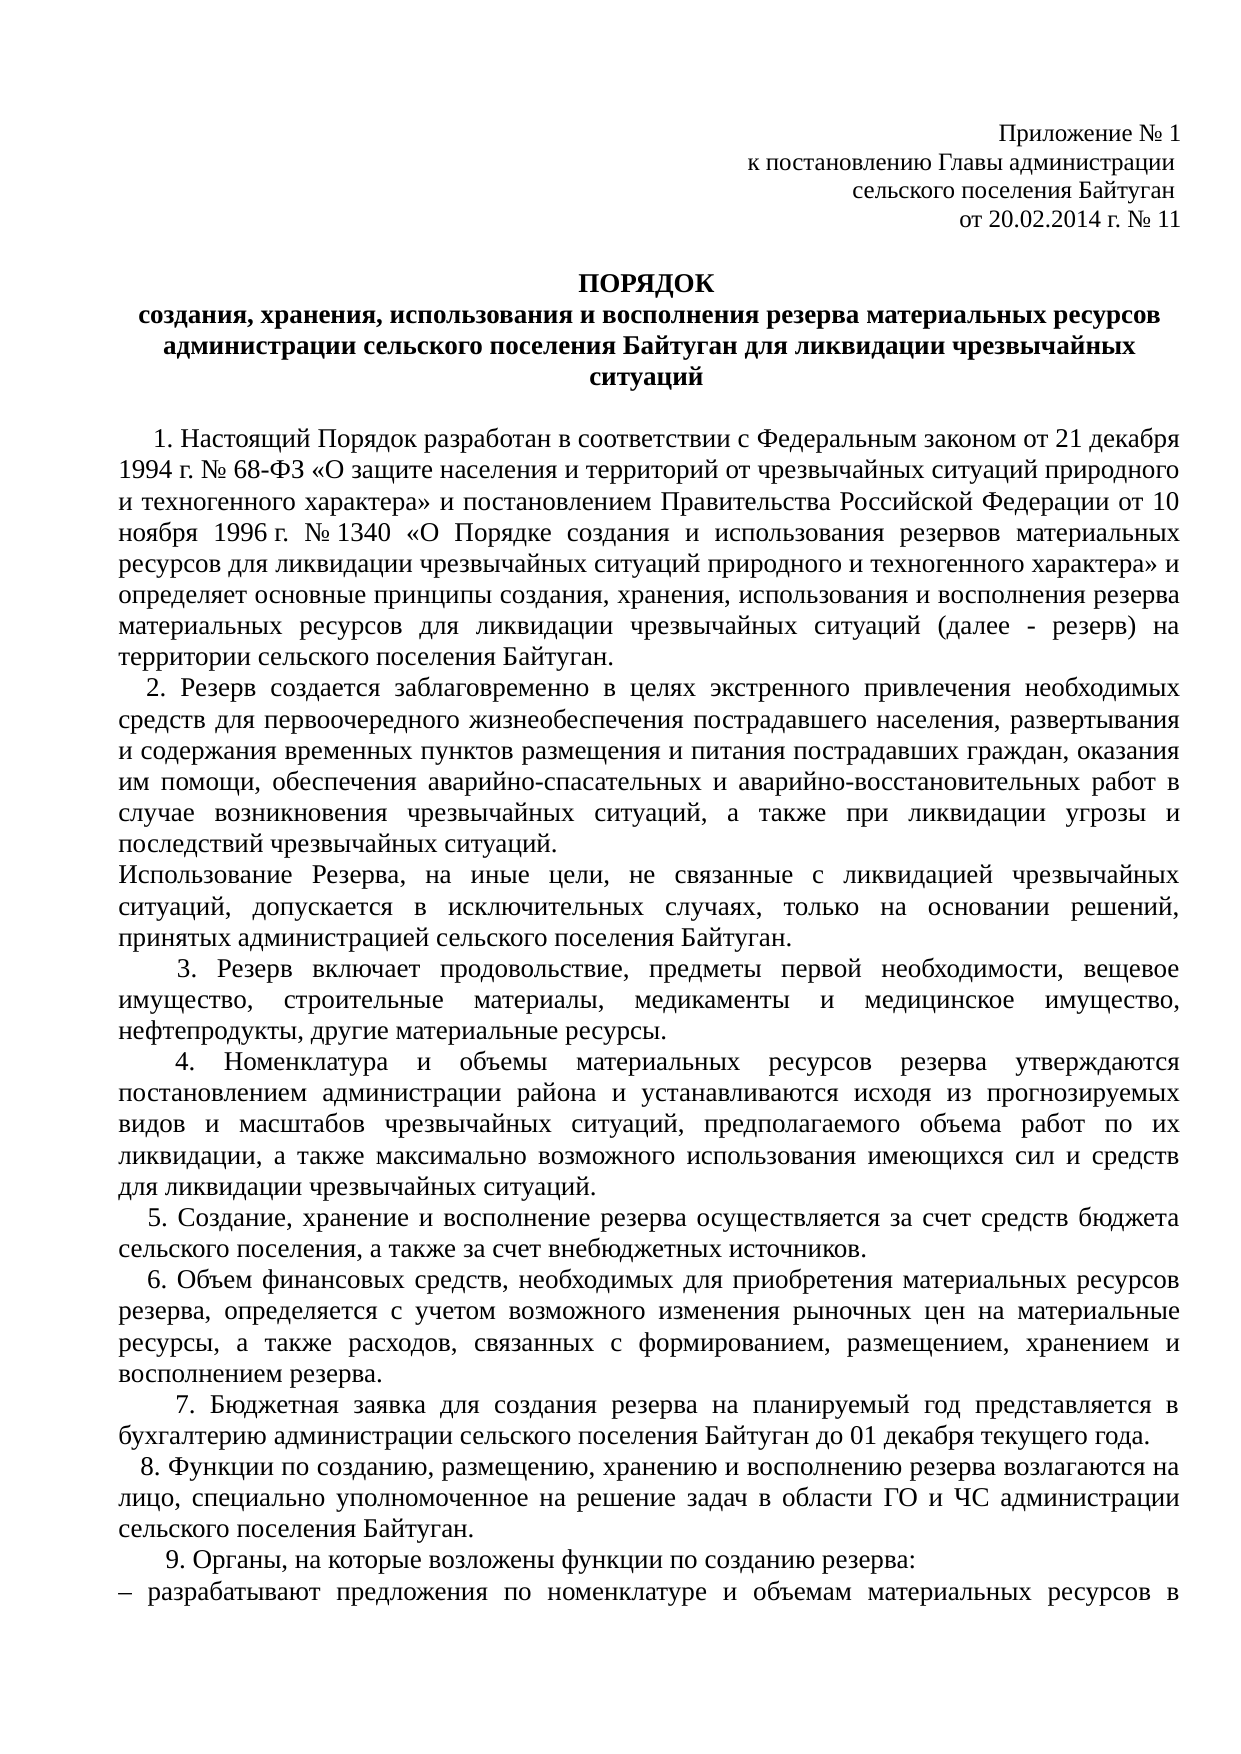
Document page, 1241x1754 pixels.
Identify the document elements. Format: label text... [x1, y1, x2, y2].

text 7. Бюджетная заявка для создания резерва на планируемый год представляется в бухгалтерию администрации сельского поселения Байтуган до 01 декабря текущего года. [118, 1388, 1181, 1450]
text от 20.02.2014 г. № 11 [118, 204, 1181, 233]
text 3. Резерв включает продовольствие, предметы первой необходимости, вещевое имущество, строительные материалы, медикаменты и медицинское имущество, нефтепродукты, другие материальные ресурсы. [118, 952, 1181, 1045]
text 6. Объем финансовых средств, необходимых для приобретения материальных ресурсов резерва, определяется с учетом возможного изменения рыночных цен на материальные ресурсы, а также расходов, связанных с формированием, размещением, хранением и восполнением резерва. [118, 1263, 1181, 1388]
text к постановлению Главы администрации [118, 147, 1181, 176]
text – разрабатывают предложения по номенклатуре и объемам материальных ресурсов в [118, 1575, 1181, 1606]
text 1. Настоящий Порядок разработан в соответствии с Федеральным законом от 21 декабря 1994 г. № 68-ФЗ «О защите населения и территорий от чрезвычайных ситуаций природного и техногенного характера» и постановлением Правительства Российской Федерации от 10 ноября 1996 г. № 1340 «О Порядке создания и использования резервов материальных ресурсов для ликвидации чрезвычайных ситуаций природного и техногенного характера» и определяет основные принципы создания, хранения, использования и восполнения резерва материальных ресурсов для ликвидации чрезвычайных ситуаций (далее - резерв) на территории сельского поселения Байтуган. [118, 422, 1181, 672]
text 4. Номенклатура и объемы материальных ресурсов резерва утверждаются постановлением администрации района и устанавливаются исходя из прогнозируемых видов и масштабов чрезвычайных ситуаций, предполагаемого объема работ по их ликвидации, а также максимально возможного использования имеющихся сил и средств для ликвидации чрезвычайных ситуаций. [118, 1045, 1181, 1201]
text 9. Органы, на которые возложены функции по созданию резерва: [118, 1544, 1181, 1575]
text Приложение № 1 [118, 118, 1181, 147]
text 8. Функции по созданию, размещению, хранению и восполнению резерва возлагаются на лицо, специально уполномоченное на решение задач в области ГО и ЧС администрации сельского поселения Байтуган. [118, 1450, 1181, 1544]
text создания, хранения, использования и восполнения резерва материальных ресурсов администрации сельского поселения Байтуган для ликвидации чрезвычайных ситуаций [118, 298, 1181, 391]
text Использование Резерва, на иные цели, не связанные с ликвидацией чрезвычайных ситуаций, допускается в исключительных случаях, только на основании решений, принятых администрацией сельского поселения Байтуган. [118, 858, 1181, 952]
text 5. Создание, хранение и восполнение резерва осуществляется за счет средств бюджета сельского поселения, а также за счет внебюджетных источников. [118, 1201, 1181, 1263]
text сельского поселения Байтуган [118, 176, 1181, 204]
text ПОРЯДОК [118, 267, 1181, 298]
text 2. Резерв создается заблаговременно в целях экстренного привлечения необходимых средств для первоочередного жизнеобеспечения пострадавшего населения, развертывания и содержания временных пунктов размещения и питания пострадавших граждан, оказания им помощи, обеспечения аварийно-спасательных и аварийно-восстановительных работ в случае возникновения чрезвычайных ситуаций, а также при ликвидации угрозы и последствий чрезвычайных ситуаций. [118, 672, 1181, 858]
